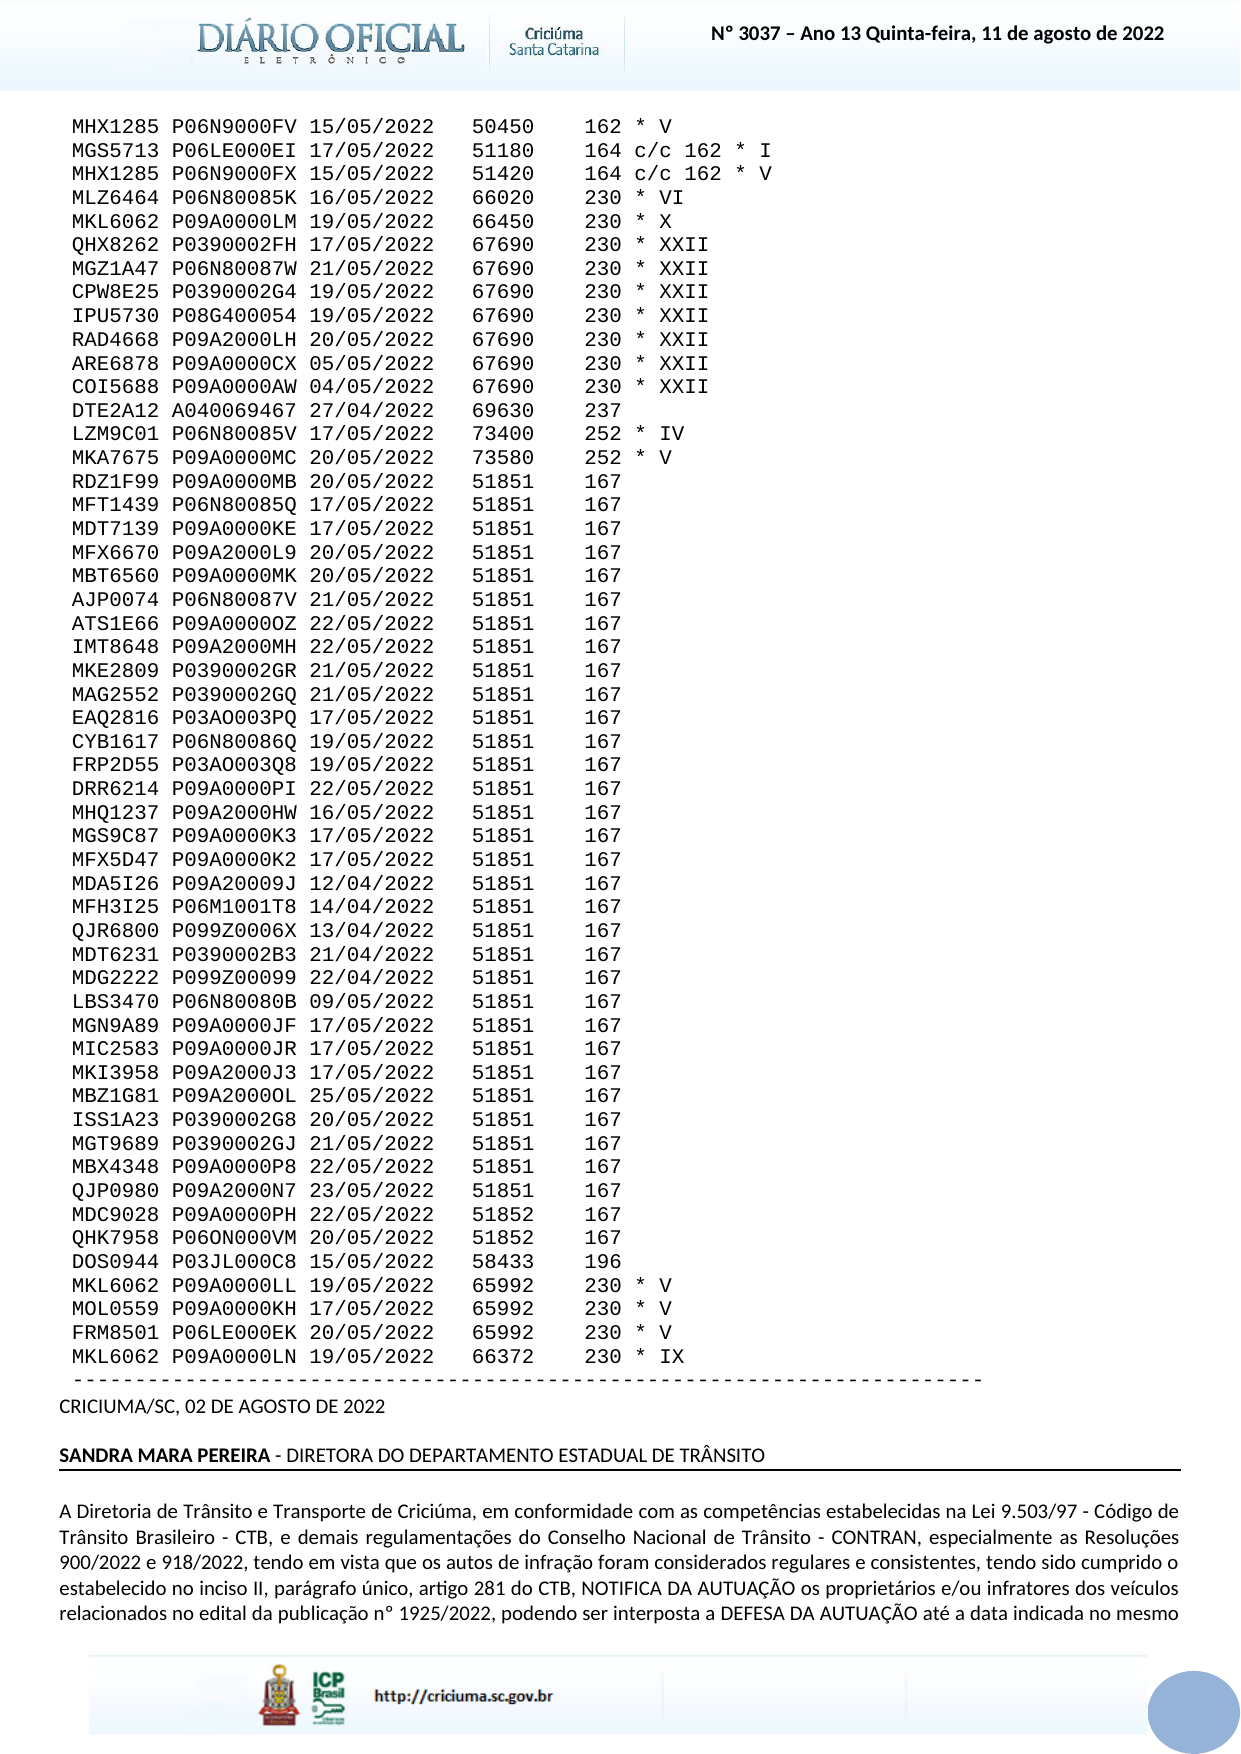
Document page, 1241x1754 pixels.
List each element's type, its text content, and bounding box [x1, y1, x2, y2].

text ATS1E66 P09A0000OZ 22/05/2022 51851 167 [59, 613, 1181, 636]
text SANDRA MARA PEREIRA - DIRETORA DO DEPARTAMENTO ESTADUAL DE TRÂNSITO [59, 1442, 1181, 1469]
text MGN9A89 P09A0000JF 17/05/2022 51851 167 [59, 1014, 1181, 1038]
text IMT8648 P09A2000MH 22/05/2022 51851 167 [59, 636, 1181, 660]
text A Diretoria de Trânsito e Transporte de Criciúma, em conformidade com as competências estabelecidas na Lei 9.503/97 - Código de Trânsito Brasileiro - CTB, e demais regulamentações do Conselho Nacional de Trânsito - CONTRAN, especialmente as Resoluções 900/2022 e 918/2022, tendo em vista que os autos de infração foram considerados regulares e consistentes, tendo sido cumprido o estabelecido no inciso II, parágrafo único, artigo 281 do CTB, NOTIFICA DA AUTUAÇÃO os proprietários e/ou infratores dos veículos relacionados no edital da publicação nº 1925/2022, podendo ser interposta a DEFESA DA AUTUAÇÃO até a data indicada no mesmo [59, 1498, 1181, 1626]
text MIC2583 P09A0000JR 17/05/2022 51851 167 [59, 1038, 1181, 1062]
text EAQ2816 P03AO003PQ 17/05/2022 51851 167 [59, 707, 1181, 731]
text QJR6800 P099Z0006X 13/04/2022 51851 167 [59, 920, 1181, 944]
text MFH3I25 P06M1001T8 14/04/2022 51851 167 [59, 896, 1181, 920]
text MFX6670 P09A2000L9 20/05/2022 51851 167 [59, 542, 1181, 565]
text MBZ1G81 P09A2000OL 25/05/2022 51851 167 [59, 1086, 1181, 1109]
text MHQ1237 P09A2000HW 16/05/2022 51851 167 [59, 802, 1181, 825]
text MFX5D47 P09A0000K2 17/05/2022 51851 167 [59, 849, 1181, 873]
text MGZ1A47 P06N80087W 21/05/2022 67690 230 * XXII [59, 258, 1181, 282]
text MKE2809 P0390002GR 21/05/2022 51851 167 [59, 660, 1181, 683]
text LBS3470 P06N80080B 09/05/2022 51851 167 [59, 991, 1181, 1014]
text MKL6062 P09A0000LN 19/05/2022 66372 230 * IX [59, 1346, 1181, 1369]
text MKA7675 P09A0000MC 20/05/2022 73580 252 * V [59, 447, 1181, 471]
text QJP0980 P09A2000N7 23/05/2022 51851 167 [59, 1180, 1181, 1204]
text MGT9689 P0390002GJ 21/05/2022 51851 167 [59, 1133, 1181, 1156]
text DOS0944 P03JL000C8 15/05/2022 58433 196 [59, 1251, 1181, 1275]
text ISS1A23 P0390002G8 20/05/2022 51851 167 [59, 1109, 1181, 1133]
text DRR6214 P09A0000PI 22/05/2022 51851 167 [59, 778, 1181, 802]
text QHK7958 P06ON000VM 20/05/2022 51852 167 [59, 1227, 1181, 1251]
text DTE2A12 A040069467 27/04/2022 69630 237 [59, 400, 1181, 423]
text MDT6231 P0390002B3 21/04/2022 51851 167 [59, 944, 1181, 967]
text COI5688 P09A0000AW 04/05/2022 67690 230 * XXII [59, 376, 1181, 400]
text MHX1285 P06N9000FV 15/05/2022 50450 162 * V [59, 116, 1181, 140]
text MKI3958 P09A2000J3 17/05/2022 51851 167 [59, 1062, 1181, 1086]
text FRP2D55 P03AO003Q8 19/05/2022 51851 167 [59, 754, 1181, 778]
text MFT1439 P06N80085Q 17/05/2022 51851 167 [59, 494, 1181, 518]
text MBX4348 P09A0000P8 22/05/2022 51851 167 [59, 1156, 1181, 1180]
text MHX1285 P06N9000FX 15/05/2022 51420 164 c/c 162 * V [59, 163, 1181, 187]
text ARE6878 P09A0000CX 05/05/2022 67690 230 * XXII [59, 352, 1181, 376]
text AJP0074 P06N80087V 21/05/2022 51851 167 [59, 589, 1181, 613]
text CYB1617 P06N80086Q 19/05/2022 51851 167 [59, 731, 1181, 754]
text ------------------------------------------------------------------------- [59, 1369, 1181, 1393]
text FRM8501 P06LE000EK 20/05/2022 65992 230 * V [59, 1322, 1181, 1346]
text MBT6560 P09A0000MK 20/05/2022 51851 167 [59, 565, 1181, 589]
text QHX8262 P0390002FH 17/05/2022 67690 230 * XXII [59, 234, 1181, 258]
text RDZ1F99 P09A0000MB 20/05/2022 51851 167 [59, 471, 1181, 494]
text MKL6062 P09A0000LM 19/05/2022 66450 230 * X [59, 211, 1181, 234]
text CRICIUMA/SC, 02 DE AGOSTO DE 2022 [59, 1393, 1181, 1418]
text MDA5I26 P09A20009J 12/04/2022 51851 167 [59, 873, 1181, 896]
text MGS5713 P06LE000EI 17/05/2022 51180 164 c/c 162 * I [59, 140, 1181, 163]
text MDG2222 P099Z00099 22/04/2022 51851 167 [59, 967, 1181, 991]
text LZM9C01 P06N80085V 17/05/2022 73400 252 * IV [59, 423, 1181, 447]
text MKL6062 P09A0000LL 19/05/2022 65992 230 * V [59, 1275, 1181, 1298]
text MAG2552 P0390002GQ 21/05/2022 51851 167 [59, 683, 1181, 707]
text IPU5730 P08G400054 19/05/2022 67690 230 * XXII [59, 305, 1181, 329]
text RAD4668 P09A2000LH 20/05/2022 67690 230 * XXII [59, 329, 1181, 352]
text CPW8E25 P0390002G4 19/05/2022 67690 230 * XXII [59, 282, 1181, 305]
text MOL0559 P09A0000KH 17/05/2022 65992 230 * V [59, 1298, 1181, 1322]
text MDT7139 P09A0000KE 17/05/2022 51851 167 [59, 518, 1181, 542]
text MGS9C87 P09A0000K3 17/05/2022 51851 167 [59, 825, 1181, 849]
text MDC9028 P09A0000PH 22/05/2022 51852 167 [59, 1204, 1181, 1227]
text MLZ6464 P06N80085K 16/05/2022 66020 230 * VI [59, 187, 1181, 211]
